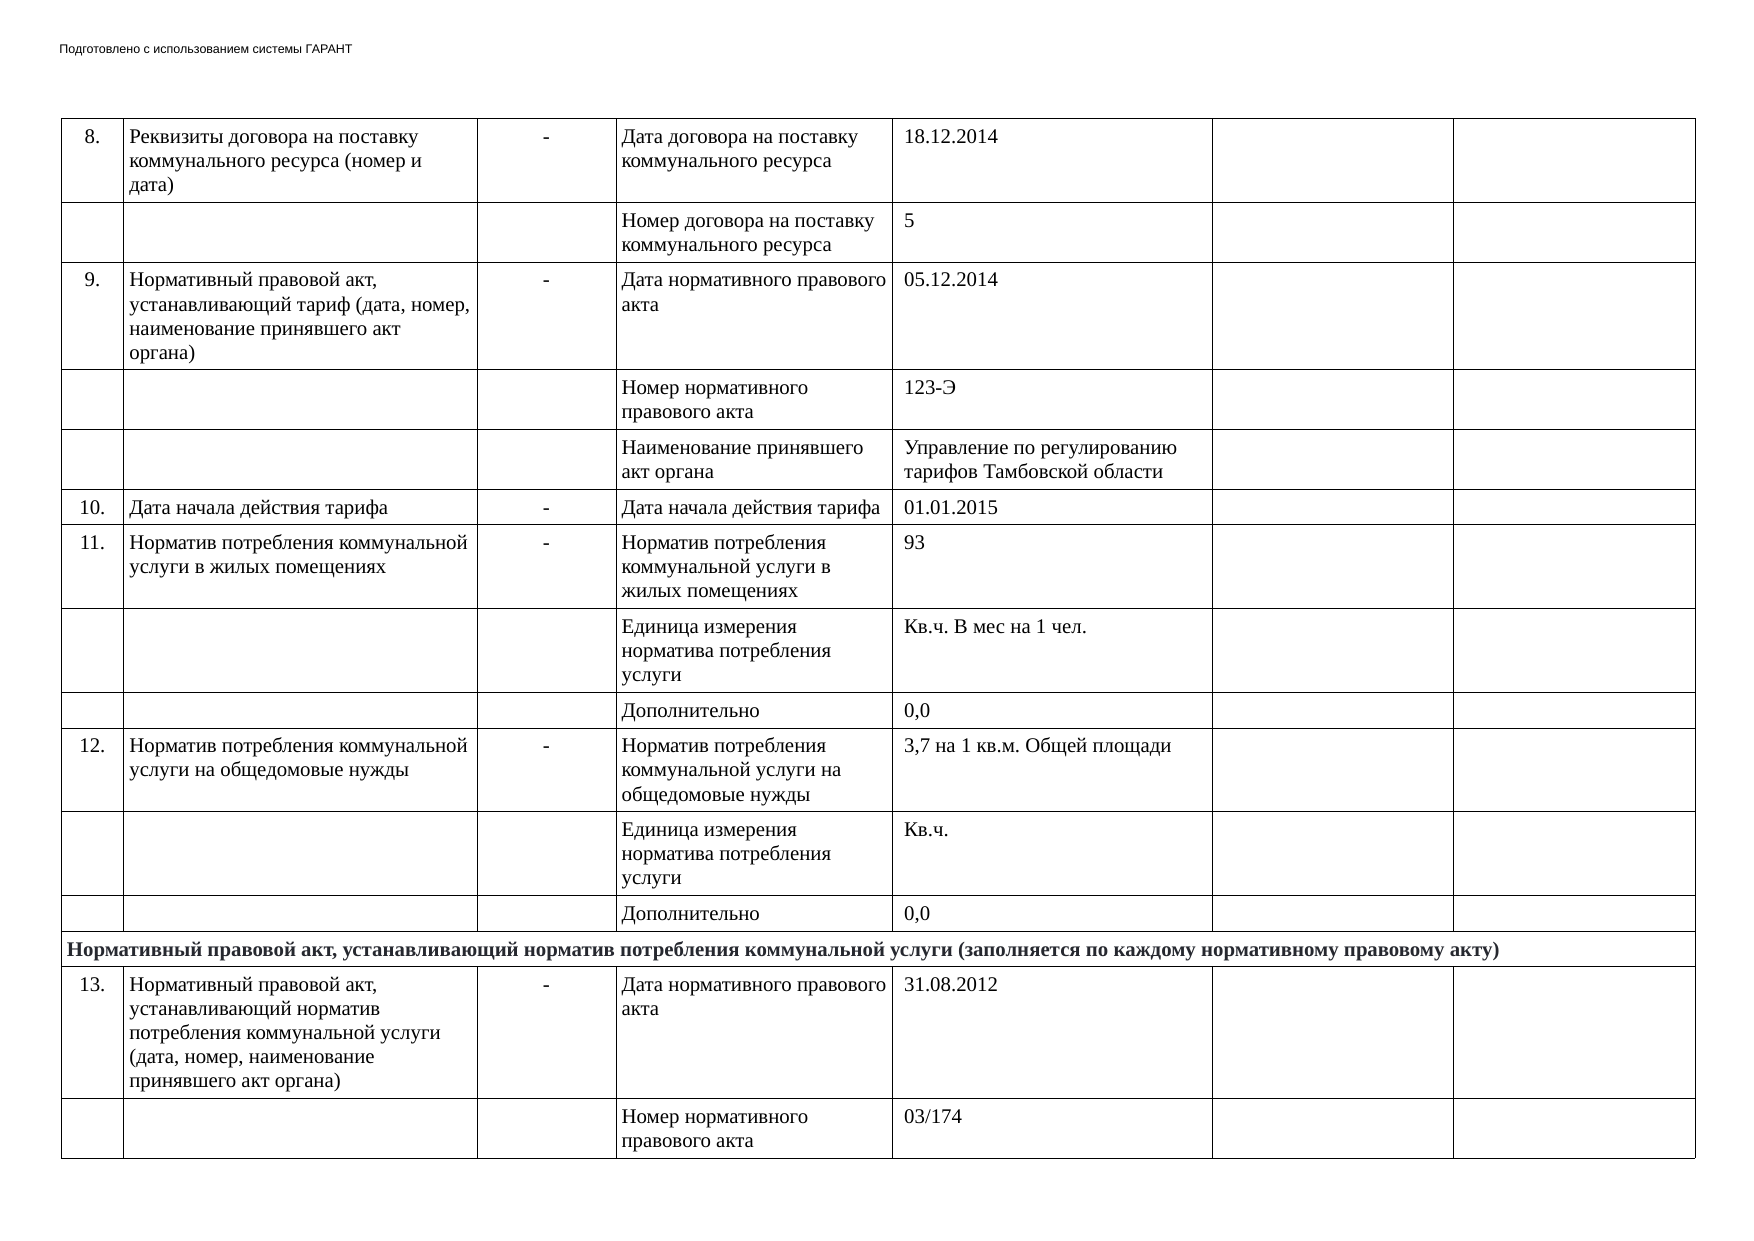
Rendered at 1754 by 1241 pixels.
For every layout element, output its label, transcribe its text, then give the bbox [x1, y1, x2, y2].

table_cell 8. [62, 119, 123, 202]
table_cell Норматив потребления коммунальной услуги на общедомовые нужды [124, 729, 477, 811]
table_cell [124, 812, 477, 895]
table_cell [124, 430, 477, 489]
table_cell Наименование принявшего акт органа [617, 430, 892, 489]
table_cell [1454, 203, 1695, 262]
table_cell 12. [62, 729, 123, 811]
table_cell 03/174 [893, 1099, 1212, 1158]
table_cell Нормативный правовой акт, устанавливающий норматив потребления коммунальной услуги (заполняется по каждому нормативному правовому акту) [62, 932, 1695, 966]
table_cell Кв.ч. В мес на 1 чел. [893, 609, 1212, 692]
table_cell [1213, 609, 1453, 692]
table_cell [124, 896, 477, 931]
table_cell [1454, 812, 1695, 895]
table_cell [1213, 693, 1453, 727]
table_cell [1454, 967, 1695, 1098]
table_cell 93 [893, 525, 1212, 608]
table_cell [478, 370, 616, 429]
table_cell Единица измерения норматива потребления услуги [617, 609, 892, 692]
table_cell Норматив потребления коммунальной услуги в жилых помещениях [617, 525, 892, 608]
table_cell [1213, 490, 1453, 524]
table_cell Норматив потребления коммунальной услуги на общедомовые нужды [617, 729, 892, 811]
table_cell [1213, 430, 1453, 489]
table_cell [1454, 693, 1695, 727]
table_cell [1213, 1099, 1453, 1158]
table_cell [1454, 525, 1695, 608]
table_cell [1213, 812, 1453, 895]
table_cell [1213, 967, 1453, 1098]
table_cell - [478, 525, 616, 608]
table_cell Дата начала действия тарифа [617, 490, 892, 524]
table_cell [1213, 263, 1453, 369]
table_cell Кв.ч. [893, 812, 1212, 895]
table_cell Дополнительно [617, 693, 892, 727]
table_cell [478, 203, 616, 262]
table_cell Нормативный правовой акт, устанавливающий тариф (дата, номер, наименование принявшего акт органа) [124, 263, 477, 369]
table_cell [62, 203, 123, 262]
table_cell [1454, 896, 1695, 931]
table_cell [124, 370, 477, 429]
table_cell [1213, 525, 1453, 608]
table_cell Дата договора на поставку коммунального ресурса [617, 119, 892, 202]
table_cell [1454, 430, 1695, 489]
table_cell 11. [62, 525, 123, 608]
table_cell Нормативный правовой акт, устанавливающий норматив потребления коммунальной услуги (дата, номер, наименование принявшего акт органа) [124, 967, 477, 1098]
table_cell [1213, 203, 1453, 262]
table_cell [124, 203, 477, 262]
table_cell Дата нормативного правового акта [617, 263, 892, 369]
table_cell [478, 693, 616, 727]
table_cell [1213, 119, 1453, 202]
table_cell [62, 1099, 123, 1158]
table_cell [1213, 370, 1453, 429]
table_cell [124, 1099, 477, 1158]
table_cell [1454, 609, 1695, 692]
table_cell [478, 896, 616, 931]
table_cell [62, 430, 123, 489]
table_cell 3,7 на 1 кв.м. Общей площади [893, 729, 1212, 811]
table_cell [62, 693, 123, 727]
table_cell [62, 370, 123, 429]
table_cell [478, 609, 616, 692]
table_cell Реквизиты договора на поставку коммунального ресурса (номер и дата) [124, 119, 477, 202]
table_cell [478, 430, 616, 489]
table_cell 9. [62, 263, 123, 369]
table_cell [1454, 1099, 1695, 1158]
table_cell [1454, 370, 1695, 429]
table_cell [124, 693, 477, 727]
table_cell Дополнительно [617, 896, 892, 931]
table_cell Управление по регулированию тарифов Тамбовской области [893, 430, 1212, 489]
table_cell [478, 812, 616, 895]
table_cell - [478, 967, 616, 1098]
table_cell [124, 609, 477, 692]
table_cell 0,0 [893, 896, 1212, 931]
table_cell [1454, 119, 1695, 202]
table_cell Номер договора на поставку коммунального ресурса [617, 203, 892, 262]
table_cell [62, 609, 123, 692]
table_cell [62, 812, 123, 895]
table_cell [1454, 263, 1695, 369]
table_cell - [478, 490, 616, 524]
table_cell - [478, 263, 616, 369]
table_cell 31.08.2012 [893, 967, 1212, 1098]
table_cell 05.12.2014 [893, 263, 1212, 369]
table_cell [62, 896, 123, 931]
table_cell 10. [62, 490, 123, 524]
table_cell [1454, 490, 1695, 524]
table_cell [1213, 729, 1453, 811]
table_cell Дата начала действия тарифа [124, 490, 477, 524]
table_cell 18.12.2014 [893, 119, 1212, 202]
table_cell - [478, 729, 616, 811]
table_cell 123-Э [893, 370, 1212, 429]
table_cell 01.01.2015 [893, 490, 1212, 524]
table_cell Номер нормативного правового акта [617, 1099, 892, 1158]
table_cell 5 [893, 203, 1212, 262]
table_cell - [478, 119, 616, 202]
table_cell Норматив потребления коммунальной услуги в жилых помещениях [124, 525, 477, 608]
table_cell [478, 1099, 616, 1158]
table_cell Дата нормативного правового акта [617, 967, 892, 1098]
table_cell 0,0 [893, 693, 1212, 727]
table_cell [1454, 729, 1695, 811]
table_cell [1213, 896, 1453, 931]
table_cell Единица измерения норматива потребления услуги [617, 812, 892, 895]
table_cell 13. [62, 967, 123, 1098]
table_cell Номер нормативного правового акта [617, 370, 892, 429]
